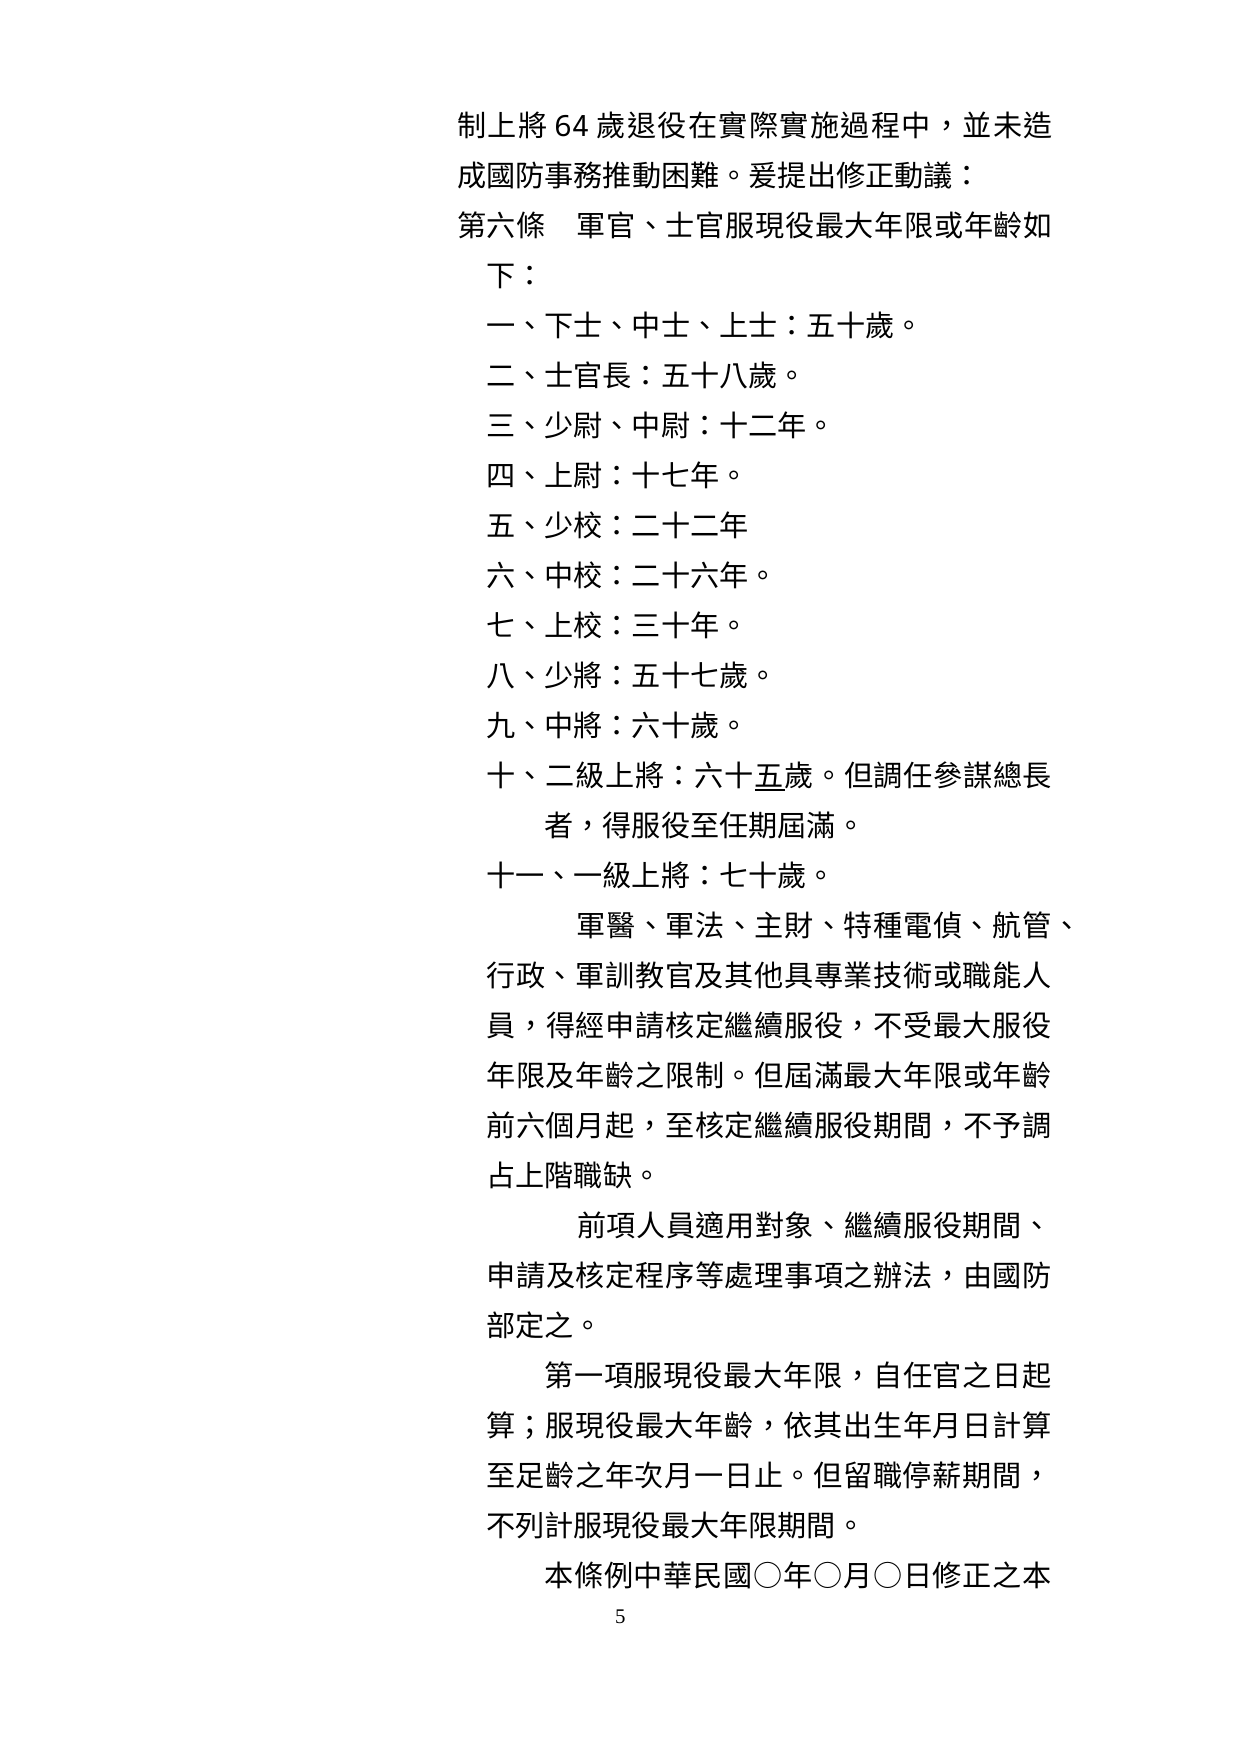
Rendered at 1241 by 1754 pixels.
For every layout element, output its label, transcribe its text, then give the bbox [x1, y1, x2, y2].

text 第六條 軍官、士官服現役最大年限或年齡如下： [457, 196, 1053, 296]
text 四、上尉：十七年。 [486, 446, 1053, 496]
text 五、少校：二十二年 [486, 496, 1053, 546]
text 九、中將：六十歲。 [486, 696, 1053, 746]
text 六、中校：二十六年。 [486, 546, 1053, 596]
text 本條例中華民國○年○月○日修正之本 [486, 1546, 1053, 1596]
text 十、二級上將：六十五歲。但調任參謀總長者，得服役至任期屆滿。 [486, 746, 1053, 846]
text 軍醫、軍法、主財、特種電偵、航管、行政、軍訓教官及其他具專業技術或職能人員，得經申請核定繼續服役，不受最大服役年限及年齡之限制。但屆滿最大年限或年齡前六個月起，至核定繼續服役期間，不予調占上階職缺。 [413, 896, 1053, 1196]
text 三、少尉、中尉：十二年。 [486, 396, 1053, 446]
text 八、少將：五十七歲。 [486, 646, 1053, 696]
text 前項人員適用對象、繼續服役期間、申請及核定程序等處理事項之辦法，由國防部定之。 [413, 1196, 1053, 1346]
text 一、下士、中士、上士：五十歲。 [486, 296, 1053, 346]
text 制上將64歲退役在實際實施過程中，並未造成國防事務推動困難。爰提出修正動議： [457, 96, 1053, 196]
text 七、上校：三十年。 [486, 596, 1053, 646]
text 二、士官長：五十八歲。 [486, 346, 1053, 396]
text 十一、一級上將：七十歲。 [486, 846, 1053, 896]
text 第一項服現役最大年限，自任官之日起算；服現役最大年齡，依其出生年月日計算至足齡之年次月一日止。但留職停薪期間，不列計服現役最大年限期間。 [486, 1346, 1053, 1546]
